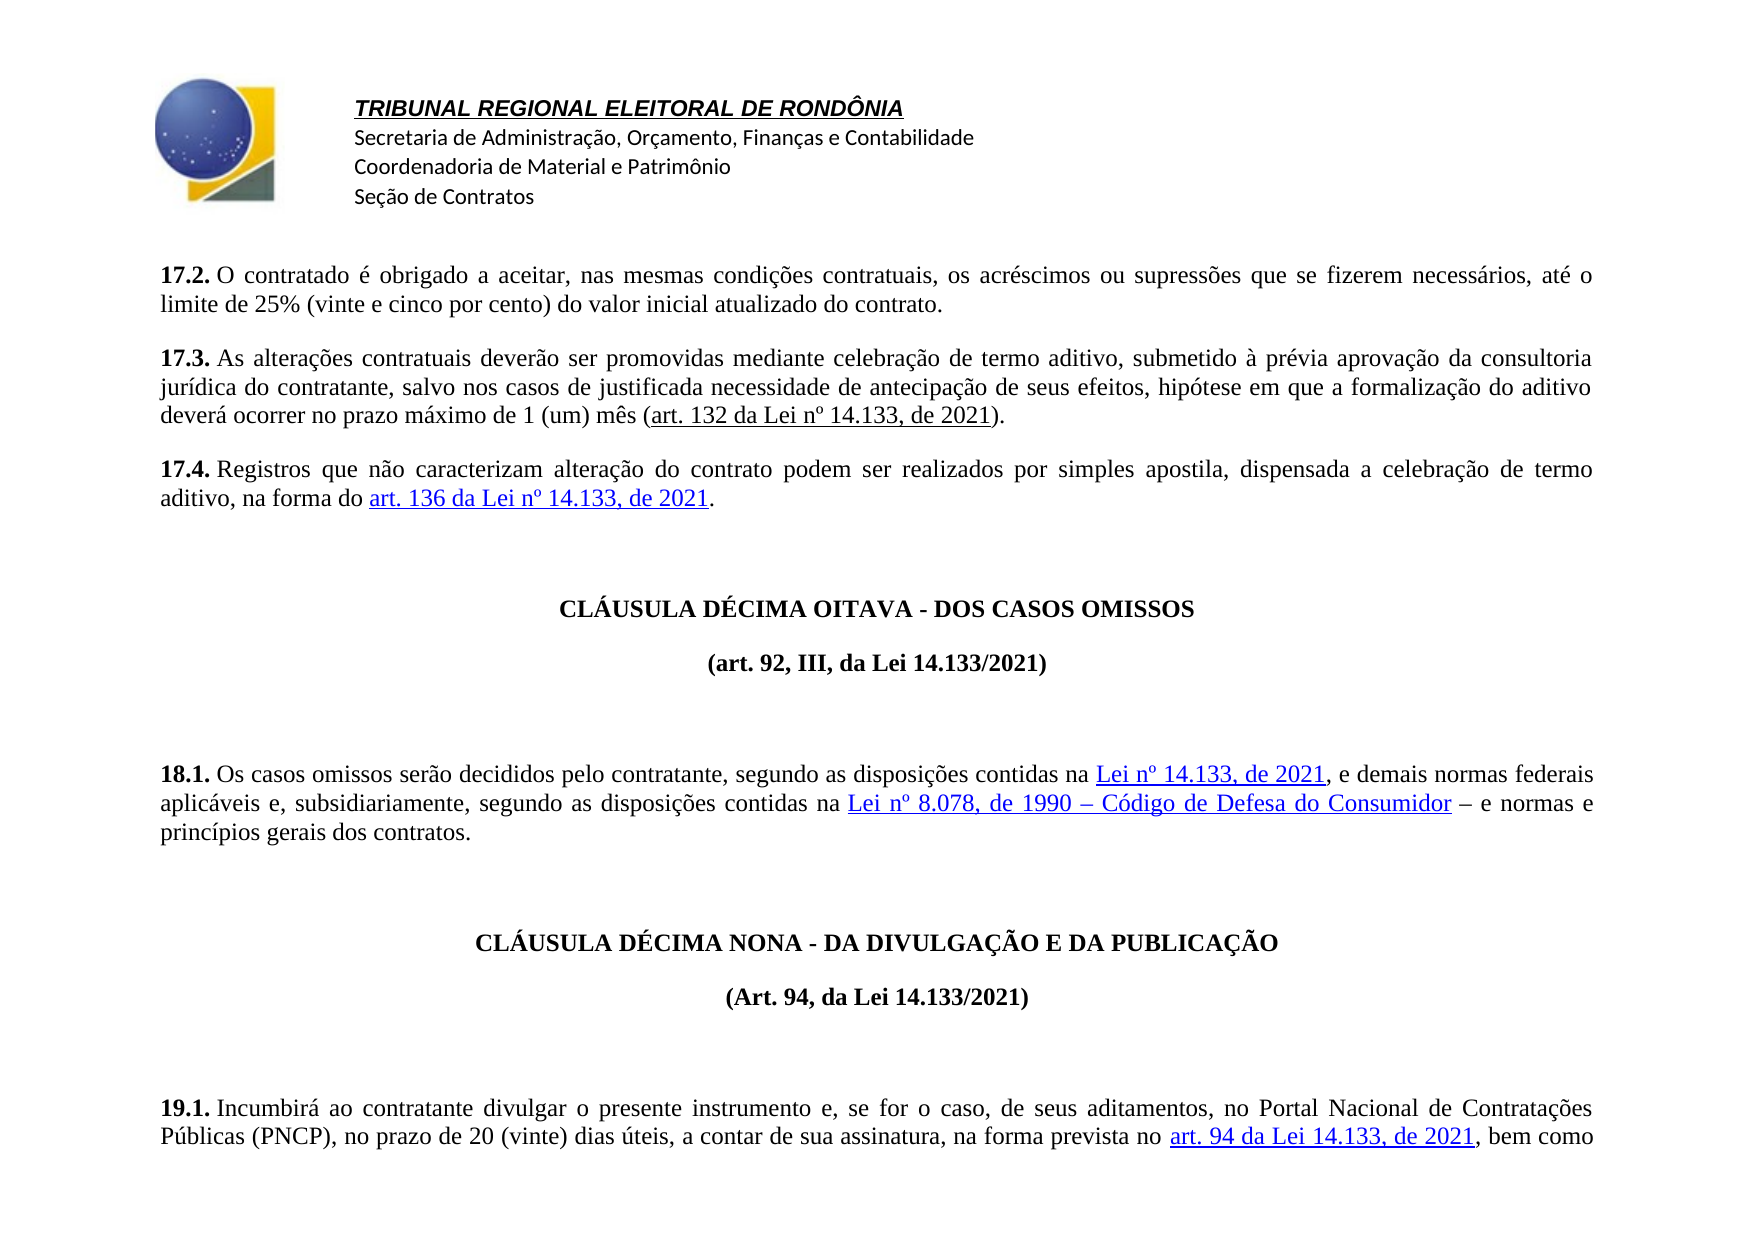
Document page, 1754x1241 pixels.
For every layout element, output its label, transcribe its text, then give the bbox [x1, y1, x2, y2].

text CLÁUSULA DÉCIMA NONA - DA DIVULGAÇÃO E DA PUBLICAÇÃO [160, 928, 1594, 957]
text 19.1. Incumbirá ao contratante divulgar o presente instrumento e, se for o caso, de seus aditamentos, no Portal Nacional de Contratações Públicas (PNCP), no prazo de 20 (vinte) dias úteis, a contar de sua assinatura, na forma prevista no art. 94 da Lei 14.133, de 2021, bem como [160, 1093, 1594, 1150]
text 17.2. O contratado é obrigado a aceitar, nas mesmas condições contratuais, os acréscimos ou supressões que se fizerem necessários, até o limite de 25% (vinte e cinco por cento) do valor inicial atualizado do contrato. [160, 261, 1594, 318]
text 17.3. As alterações contratuais deverão ser promovidas mediante celebração de termo aditivo, submetido à prévia aprovação da consultoria jurídica do contratante, salvo nos casos de justificada necessidade de antecipação de seus efeitos, hipótese em que a formalização do aditivo deverá ocorrer no prazo máximo de 1 (um) mês (art. 132 da Lei nº 14.133, de 2021). [160, 343, 1594, 429]
text (Art. 94, da Lei 14.133/2021) [160, 982, 1594, 1010]
text (art. 92, III, da Lei 14.133/2021) [160, 648, 1594, 677]
text 18.1. Os casos omissos serão decididos pelo contratante, segundo as disposições contidas na Lei nº 14.133, de 2021, e demais normas federais aplicáveis e, subsidiariamente, segundo as disposições contidas na Lei nº 8.078, de 1990 – Código de Defesa do Consumidor – e normas e princípios gerais dos contratos. [160, 759, 1594, 845]
text 17.4. Registros que não caracterizam alteração do contrato podem ser realizados por simples apostila, dispensada a celebração de termo aditivo, na forma do art. 136 da Lei nº 14.133, de 2021. [160, 454, 1594, 512]
text CLÁUSULA DÉCIMA OITAVA - DOS CASOS OMISSOS [160, 594, 1594, 623]
